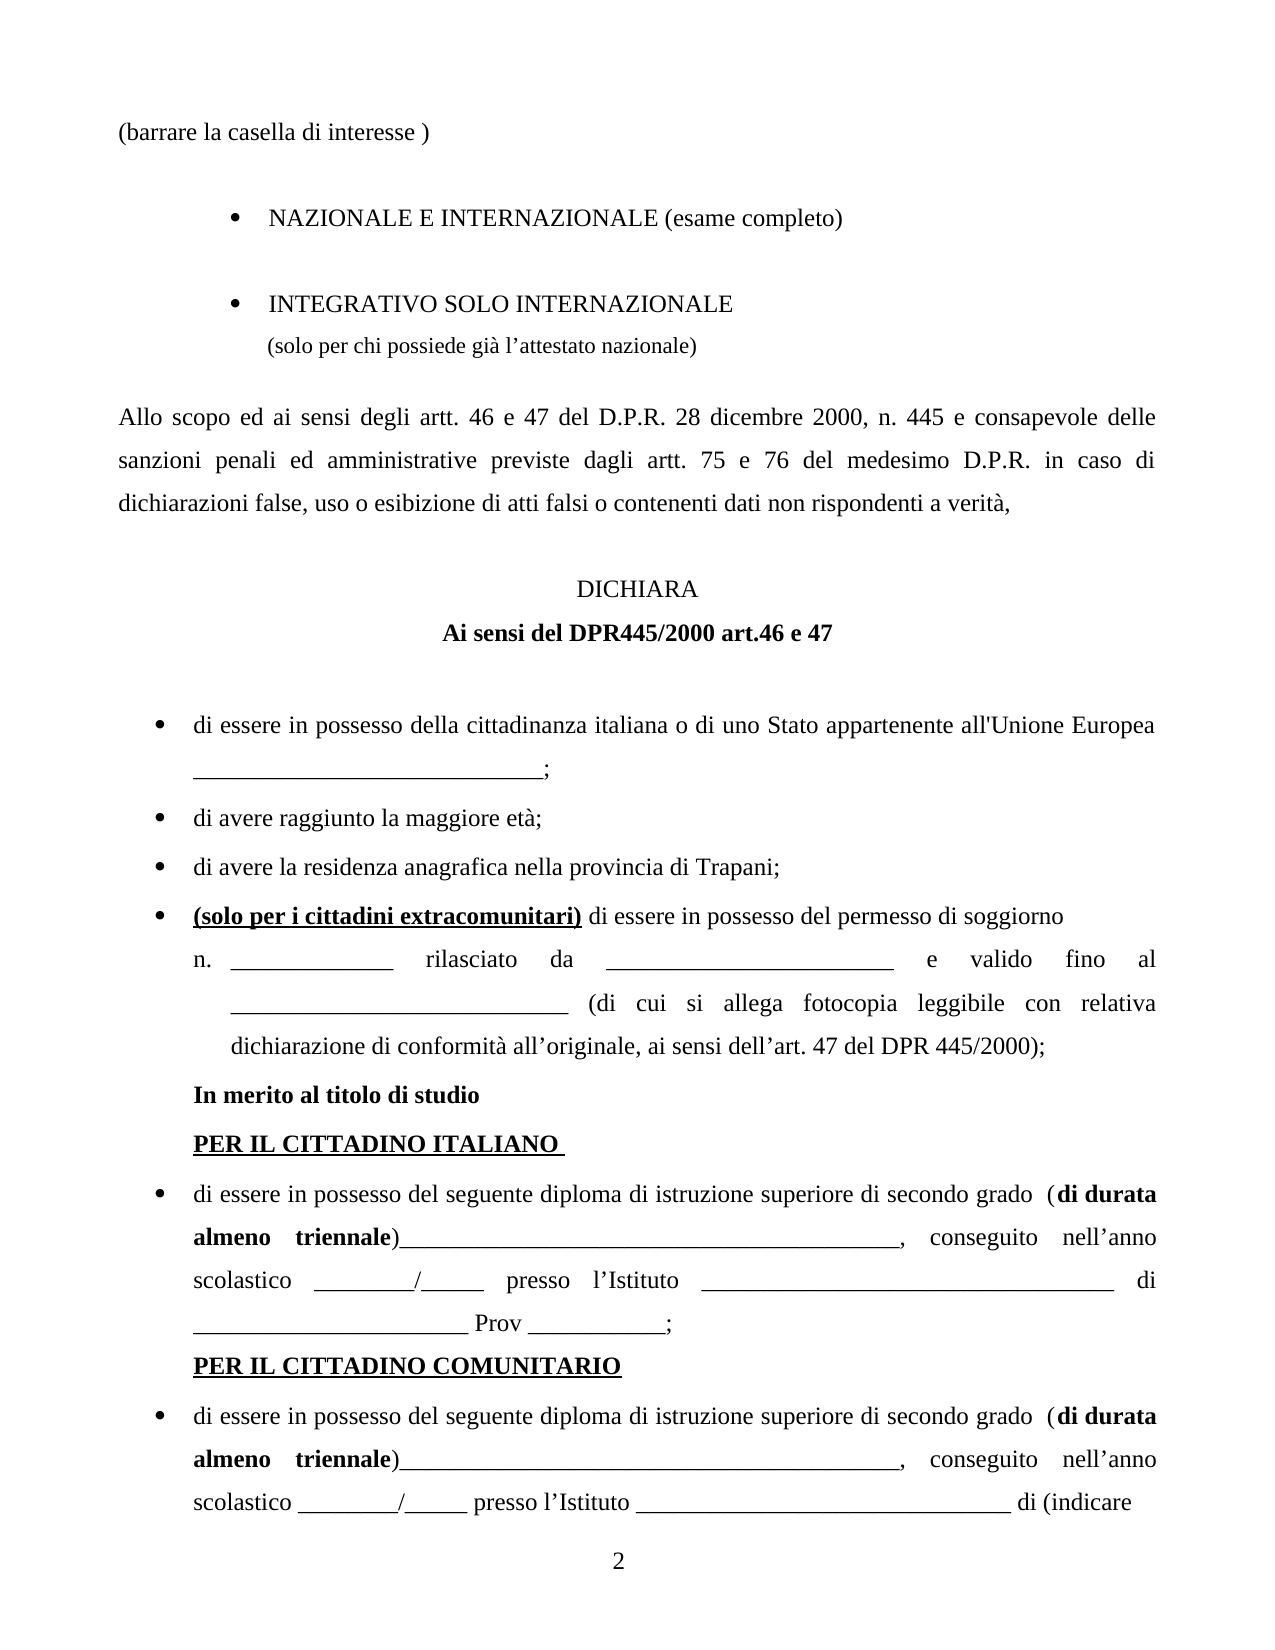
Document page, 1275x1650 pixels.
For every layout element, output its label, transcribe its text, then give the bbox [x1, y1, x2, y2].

list di essere in possesso della cittadinanza italiana o di uno Stato appartenente all'Unione Europea ____________________________; [156, 710, 1157, 782]
text Allo scopo ed ai sensi degli artt. 46 e 47 del D.P.R. 28 dicembre 2000, n. 445 e consapevole delle sanzioni penali ed amministrative previste dagli artt. 75 e 76 del medesimo D.P.R. in caso di dichiarazioni false, uso o esibizione di atti falsi o contenenti dati non rispondenti a verità, [118, 402, 1157, 517]
list (solo per i cittadini extracomunitari) di essere in possesso del permesso di soggiorno [156, 901, 1157, 930]
list di avere raggiunto la maggiore età; [156, 803, 1157, 831]
text PER IL CITTADINO ITALIANO [193, 1129, 1157, 1158]
text (barrare la casella di interesse ) [118, 117, 1157, 146]
text Ai sensi del DPR445/2000 art.46 e 47 [118, 618, 1157, 646]
table_header NAZIONALE E INTERNAZIONALE (esame completo) INTEGRATIVO SOLO INTERNAZIONALE (solo per chi possiede già l’attestato nazionale) [182, 160, 1138, 359]
list di essere in possesso del seguente diploma di istruzione superiore di secondo grado (di durata almeno triennale)________________________________________, conseguito nell’anno scolastico ________/_____ presso l’Istituto _________________________________ di ______________________ Prov ___________; [156, 1179, 1157, 1337]
text DICHIARA [118, 574, 1157, 603]
list di essere in possesso del seguente diploma di istruzione superiore di secondo grado (di durata almeno triennale)________________________________________, conseguito nell’anno scolastico ________/_____ presso l’Istituto ______________________________ di (indicare [156, 1401, 1157, 1516]
text PER IL CITTADINO COMUNITARIO [193, 1351, 1157, 1380]
list di avere la residenza anagrafica nella provincia di Trapani; [156, 852, 1157, 881]
text In merito al titolo di studio [193, 1080, 1157, 1109]
list _____________ rilasciato da _______________________ e valido fino al ___________________________ (di cui si allega fotocopia leggibile con relativa dichiarazione di conformità all’originale, ai sensi dell’art. 47 del DPR 445/2000); [193, 944, 1157, 1059]
